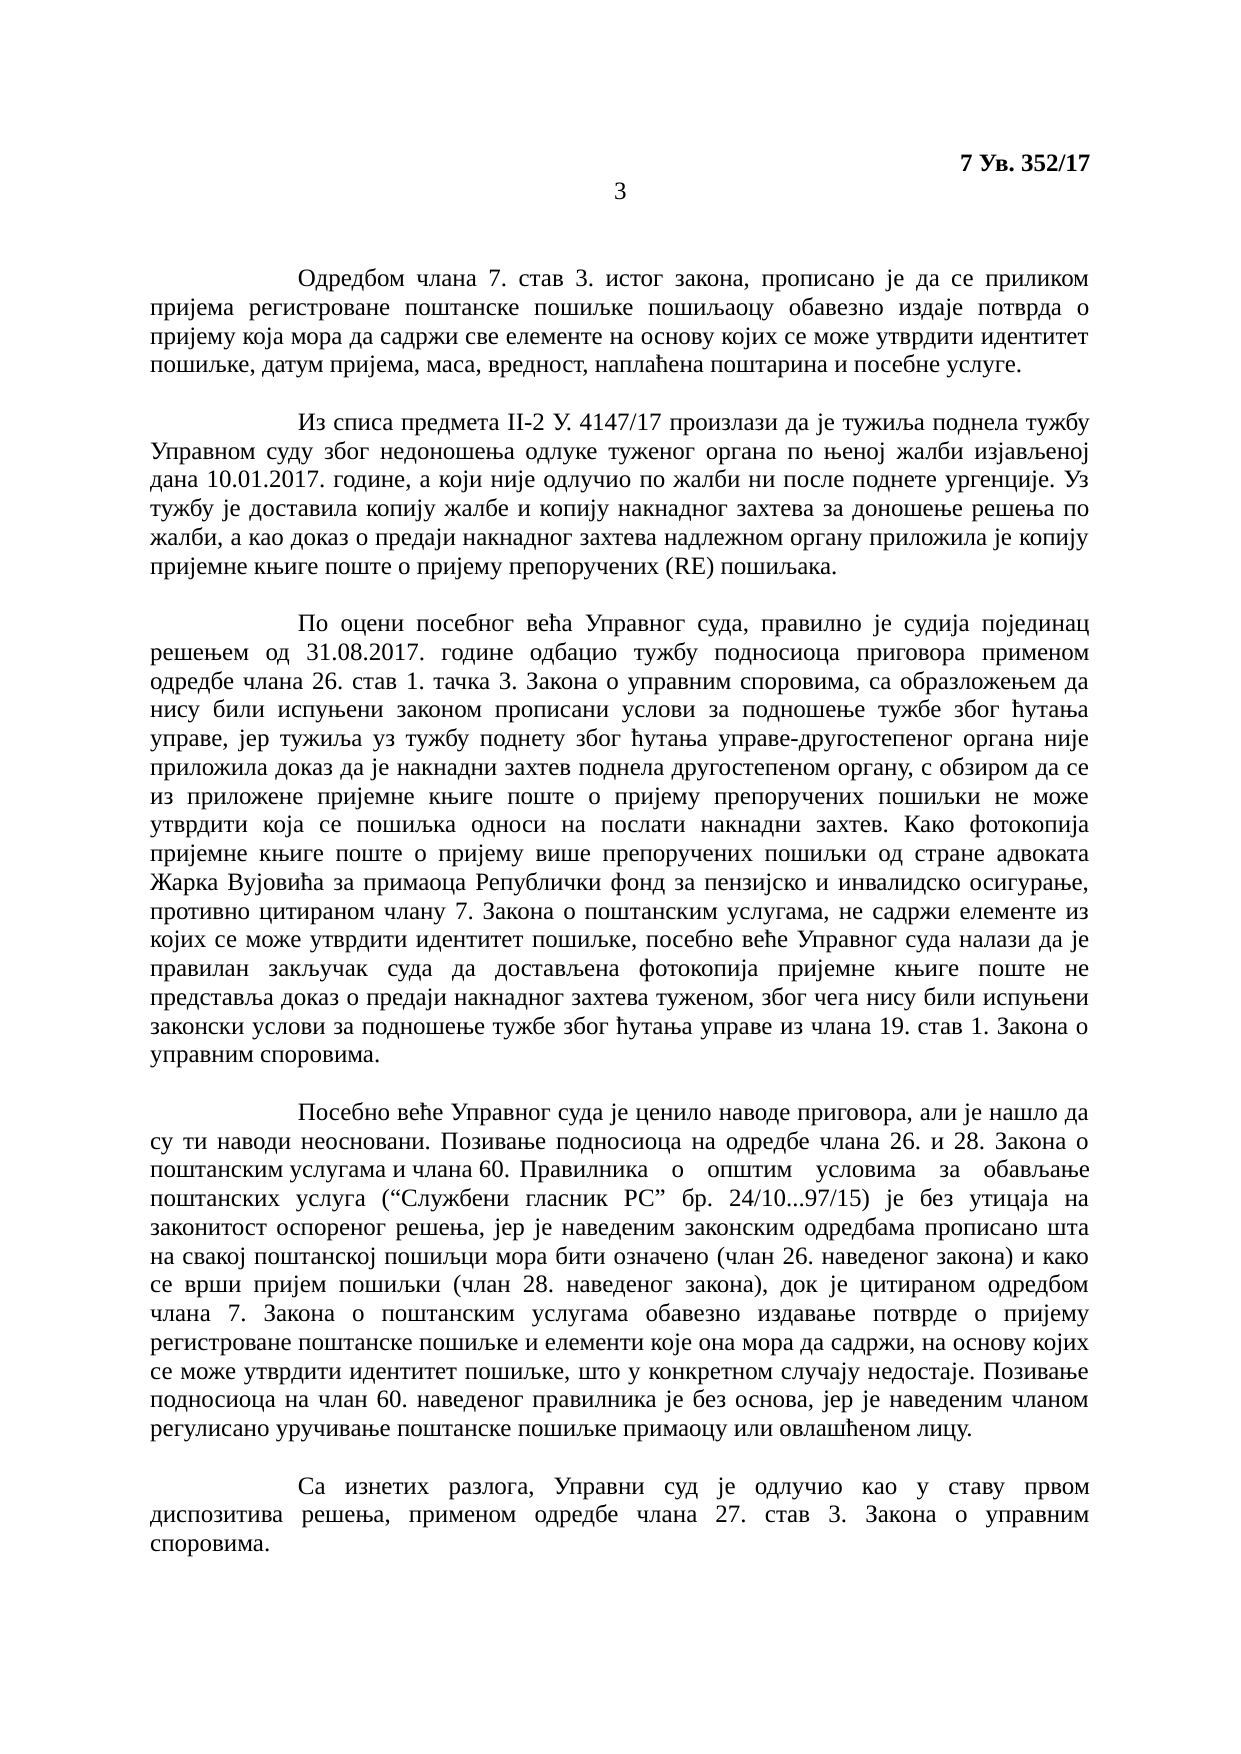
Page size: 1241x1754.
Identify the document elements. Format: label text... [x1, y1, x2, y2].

text Посебно веће Управног суда је ценило наводе приговора, али је нашло да су ти наводи неосновани. Позивање подносиоца на одредбе члана 26. и 28. Закона о поштанским услугама и члана 60. Правилника о општим условима за обављање поштанских услуга (“Службени гласник РС” бр. 24/10...97/15) је без утицаја на законитост оспореног решења, јер је наведеним законским одредбама прописано шта на свакој поштанској пошиљци мора бити означено (члан 26. наведеног закона) и како се врши пријем пошиљки (члан 28. наведеног закона), док је цитираном одредбом члана 7. Закона о поштанским услугама обавезно издавање потврде о пријему регистроване поштанске пошиљке и елементи које она мора да садржи, на основу којих се може утврдити идентитет пошиљке, што у конкретном случају недостаје. Позивање подносиоца на члан 60. наведеног правилника је без основа, јер је наведеним чланом регулисано уручивање поштанске пошиљке примаоцу или овлашћеном лицу. [150, 1097, 1090, 1442]
text Из списа предмета II-2 У. 4147/17 произлази да је тужиља поднела тужбу Управном суду због недоношења одлуке туженог органа по њеној жалби изјављеној дана 10.01.2017. године, а који није одлучио по жалби ни после поднете ургенције. Уз тужбу је доставила копију жалбе и копију накнадног захтева за доношење решења по жалби, а као доказ о предаји накнадног захтева надлежном органу приложила је копију пријемне књиге поште о пријему препоручених (RE) пошиљака. [150, 407, 1090, 579]
text Одредбом члана 7. став 3. истог закона, прописано је да се приликом пријема регистроване поштанске пошиљке пошиљаоцу обавезно издаје потврда о пријему која мора да садржи све елементе на основу којих се може утврдити идентитет пошиљке, датум пријема, маса, вредност, наплаћена поштарина и посебне услуге. [150, 263, 1090, 378]
text Са изнетих разлога, Управни суд је одлучио као у ставу првом диспозитива решења, применом одредбе члана 27. став 3. Закона о управним споровима. [150, 1471, 1090, 1557]
text По оцени посебног већа Управног суда, правилно је судија појединац решењем од 31.08.2017. године одбацио тужбу подносиоца приговора применом одредбе члана 26. став 1. тачка 3. Закона о управним споровима, са образложењем да нису били испуњени законом прописани услови за подношење тужбе због ћутања управе, јер тужиља уз тужбу поднету због ћутања управе-другостепеног органа није приложила доказ да је накнадни захтев поднела другостепеном органу, с обзиром да се из приложене пријемне књиге поште о пријему препоручених пошиљки не може утврдити која се пошиљка односи на послати накнадни захтев. Како фотокопија пријемне књиге поште о пријему више препоручених пошиљки од стране адвоката Жарка Вујовића за примаоца Републички фонд за пензијско и инвалидско осигурање, противно цитираном члану 7. Закона о поштанским услугама, не садржи елементе из којих се може утврдити идентитет пошиљке, посебно веће Управног суда налази да је правилан закључак суда да достављена фотокопија пријемне књиге поште не представља доказ о предаји накнадног захтева туженом, због чега нису били испуњени законски услови за подношење тужбе због ћутања управе из члана 19. став 1. Закона о управним споровима. [150, 608, 1090, 1068]
